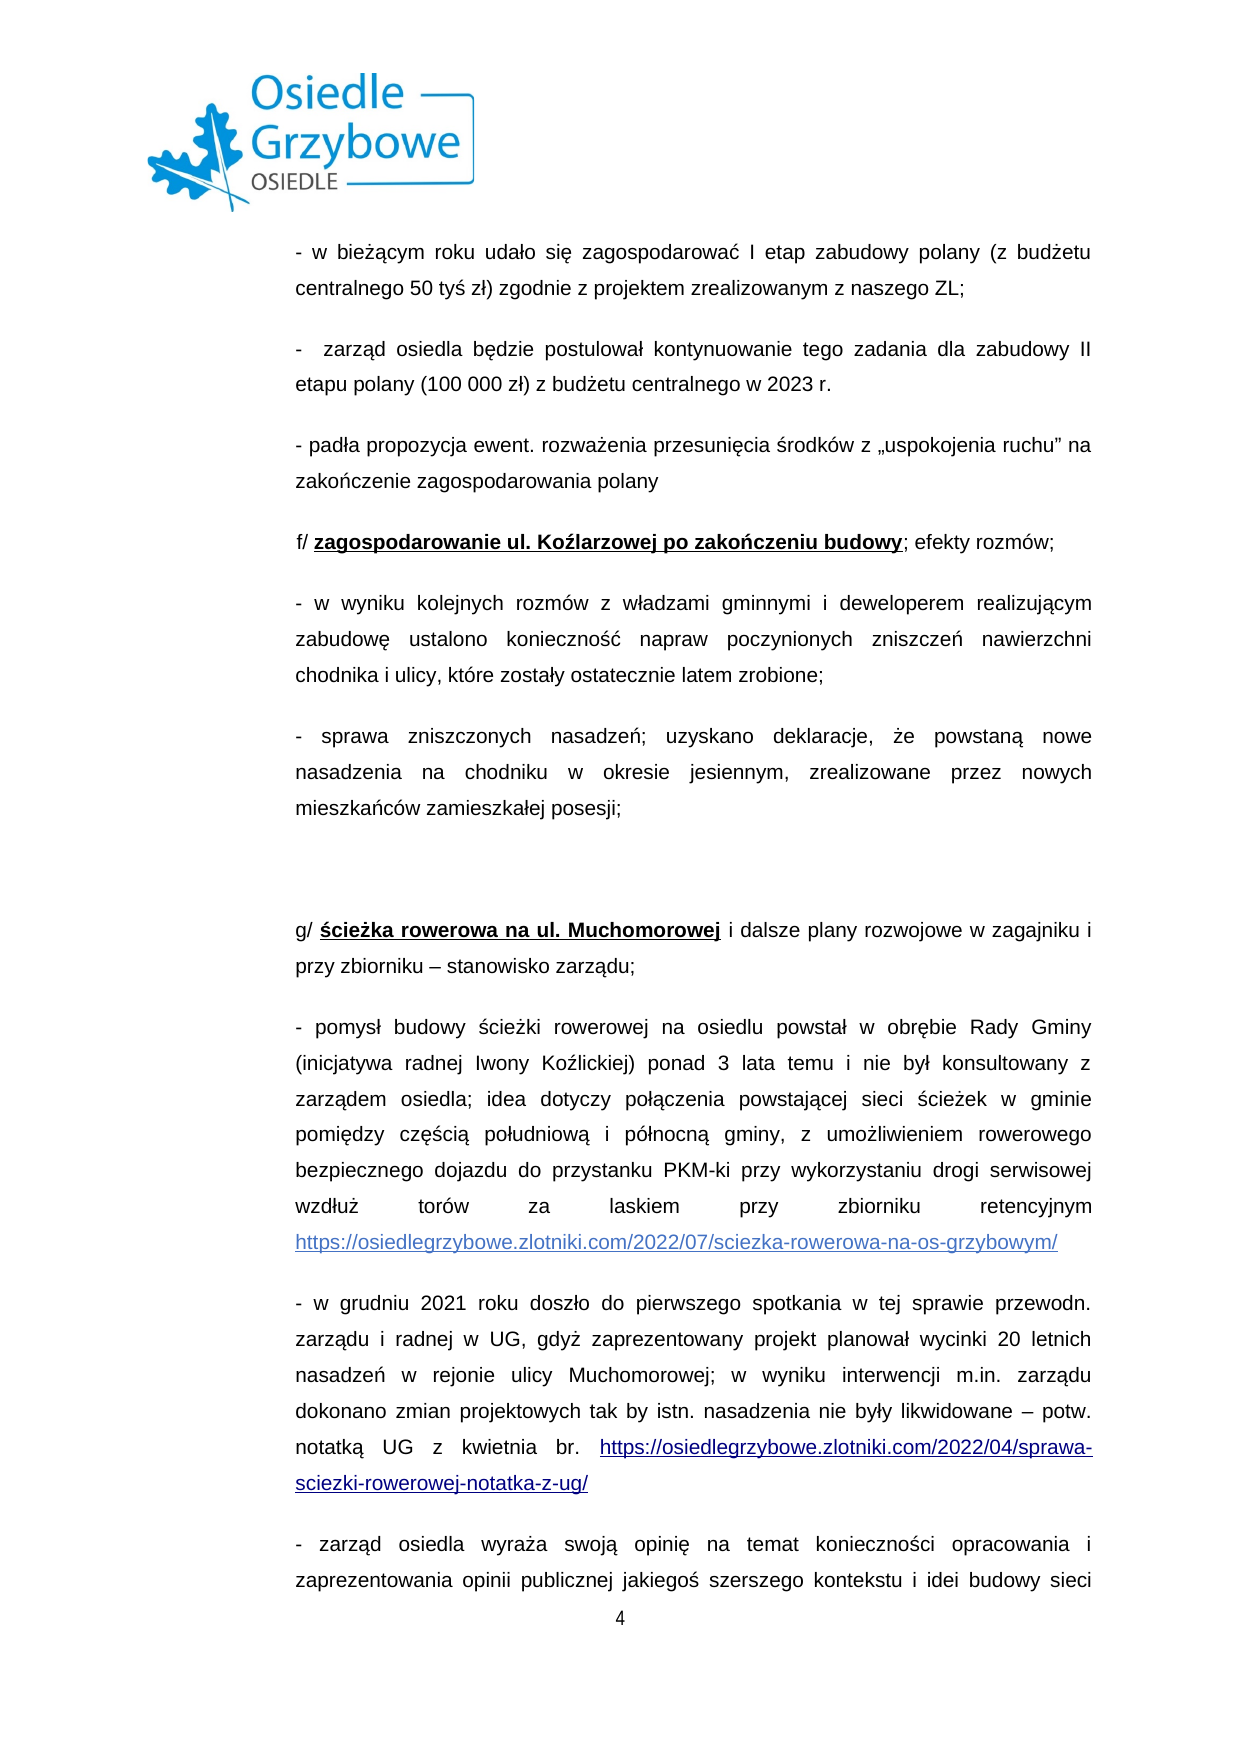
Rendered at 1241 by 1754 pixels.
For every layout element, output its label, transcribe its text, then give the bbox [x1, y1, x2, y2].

list g/ ścieżka rowerowa na ul. Muchomorowej i dalsze plany rozwojowe w zagajniku i przy zbiorniku – stanowisko zarządu; [295, 918, 1093, 977]
list - w grudniu 2021 roku doszło do pierwszego spotkania w tej sprawie przewodn. zarządu i radnej w UG, gdyż zaprezentowany projekt planował wycinki 20 letnich nasadzeń w rejonie ulicy Muchomorowej; w wyniku interwencji m.in. zarządu dokonano zmian projektowych tak by istn. nasadzenia nie były likwidowane – potw. notatką UG z kwietnia br. https://osiedlegrzybowe.zlotniki.com/2022/04/sprawa-sciezki-rowerowej-notatka-z-ug/ [295, 1291, 1093, 1495]
list - zarząd osiedla będzie postulował kontynuowanie tego zadania dla zabudowy II etapu polany (100 000 zł) z budżetu centralnego w 2023 r. [295, 336, 1093, 396]
list - sprawa zniszczonych nasadzeń; uzyskano deklaracje, że powstaną nowe nasadzenia na chodniku w okresie jesiennym, zrealizowane przez nowych mieszkańców zamieszkałej posesji; [295, 724, 1093, 820]
list f/ zagospodarowanie ul. Koźlarzowej po zakończeniu budowy; efekty rozmów; [223, 530, 1093, 554]
list - zarząd osiedla wyraża swoją opinię na temat konieczności opracowania i zaprezentowania opinii publicznej jakiegoś szerszego kontekstu i idei budowy sieci [295, 1532, 1093, 1592]
list - w bieżącym roku udało się zagospodarować I etap zabudowy polany (z budżetu centralnego 50 tyś zł) zgodnie z projektem zrealizowanym z naszego ZL; [295, 239, 1093, 299]
list - pomysł budowy ścieżki rowerowej na osiedlu powstał w obrębie Rady Gminy (inicjatywa radnej Iwony Koźlickiej) ponad 3 lata temu i nie był konsultowany z zarządem osiedla; idea dotyczy połączenia powstającej sieci ścieżek w gminie pomiędzy częścią południową i północną gminy, z umożliwieniem rowerowego bezpiecznego dojazdu do przystanku PKM-ki przy wykorzystaniu drogi serwisowej wzdłuż torów za laskiem przy zbiorniku retencyjnym https://osiedlegrzybowe.zlotniki.com/2022/07/sciezka-rowerowa-na-os-grzybowym/ [295, 1014, 1093, 1254]
list - w wyniku kolejnych rozmów z władzami gminnymi i deweloperem realizującym zabudowę ustalono konieczność napraw poczynionych zniszczeń nawierzchni chodnika i ulicy, które zostały ostatecznie latem zrobione; [295, 591, 1093, 687]
list - padła propozycja ewent. rozważenia przesunięcia środków z „uspokojenia ruchu” na zakończenie zagospodarowania polany [295, 433, 1093, 493]
